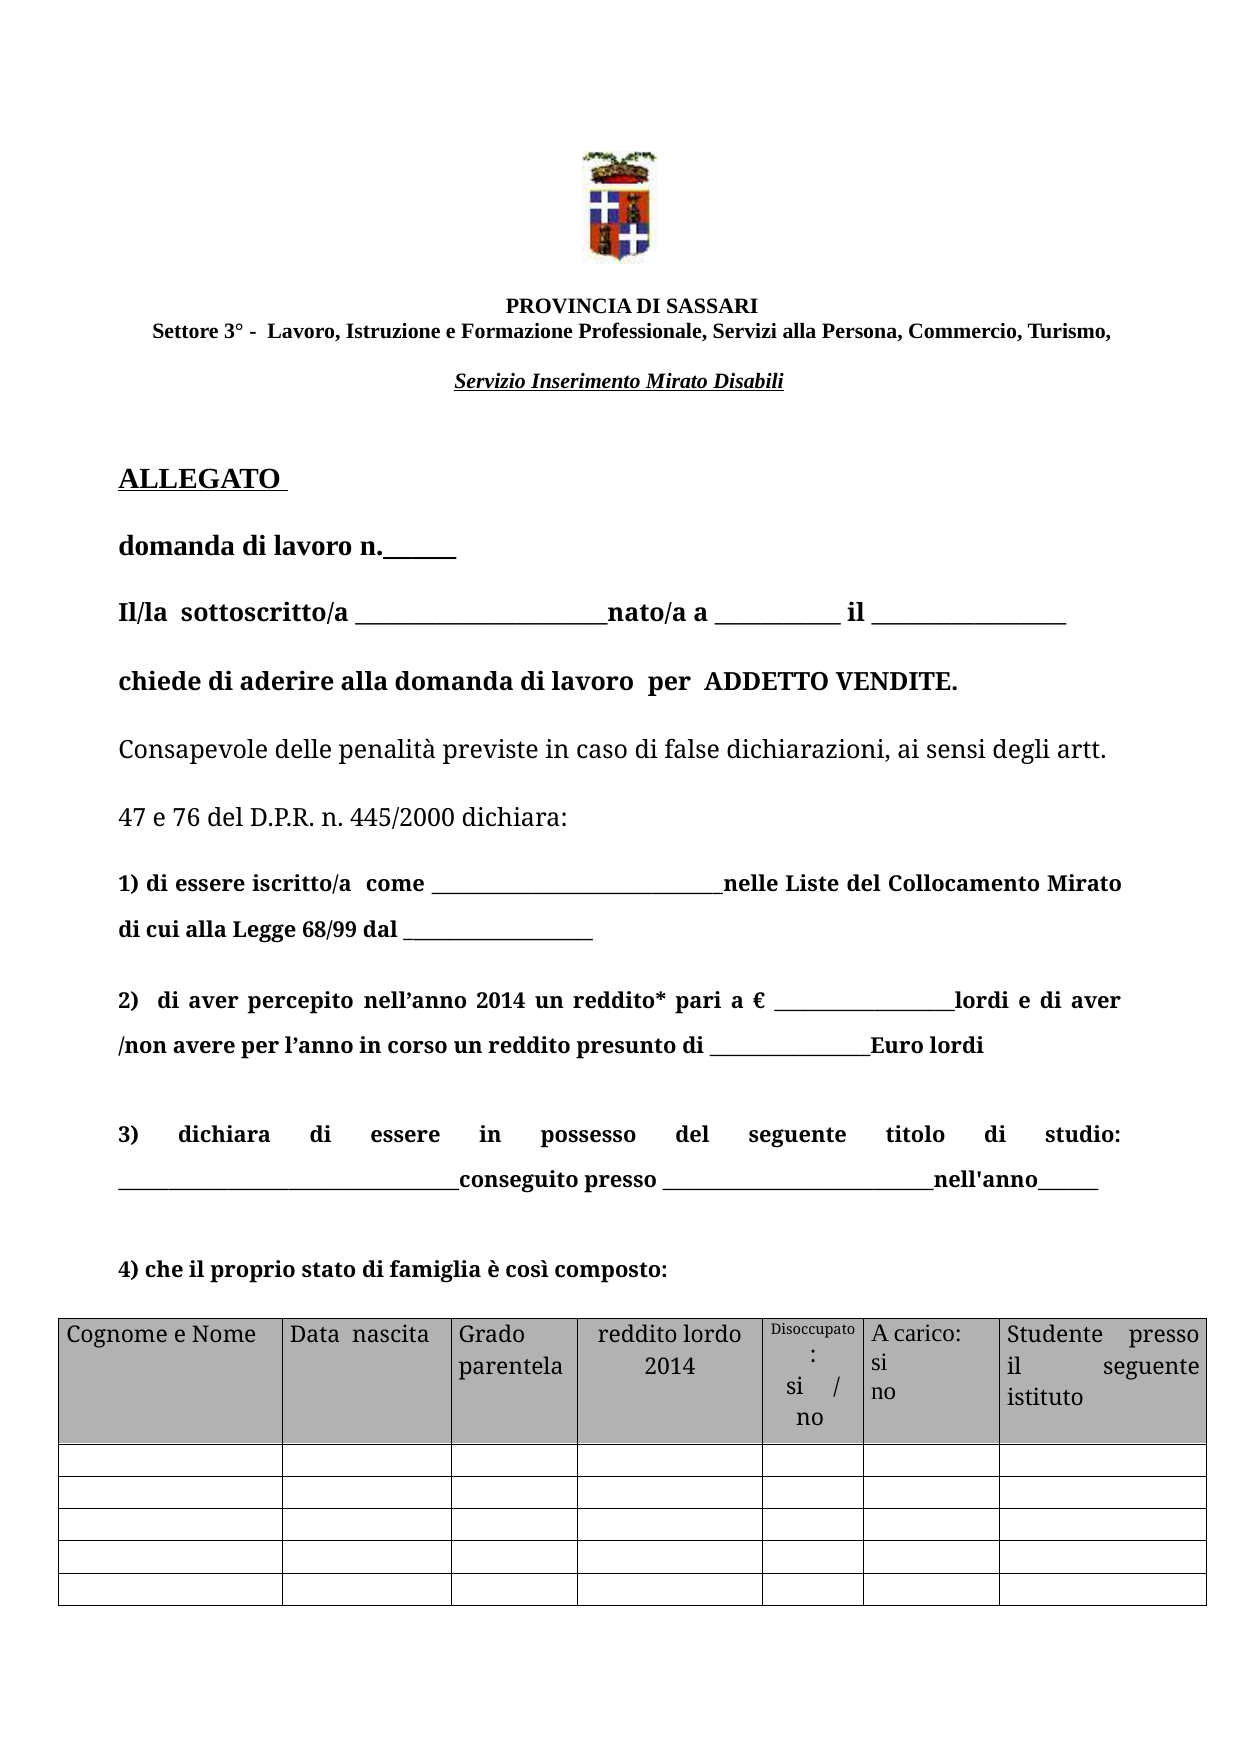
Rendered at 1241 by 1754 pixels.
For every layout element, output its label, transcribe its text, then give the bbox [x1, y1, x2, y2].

text chiede di aderire alla domanda di lavoro per ADDETTO VENDITE. [118, 663, 1122, 697]
table_cell [283, 1509, 451, 1540]
table_cell [59, 1509, 282, 1540]
subtitle Settore 3° - Lavoro, Istruzione e Formazione Professionale, Servizi alla Persona, Commercio, Turismo, [142, 318, 1122, 343]
table_cell [763, 1445, 863, 1476]
table_cell [763, 1477, 863, 1508]
text ALLEGATO [118, 461, 1122, 494]
table_header Studente presso il seguente istituto [1000, 1319, 1206, 1443]
text domanda di lavoro n._____ [118, 528, 1122, 561]
table_cell [283, 1477, 451, 1508]
text Consapevole delle penalità previste in caso di false dichiarazioni, ai sensi degli artt. 47 e 76 del D.P.R. n. 445/2000 dichiara: [118, 731, 1122, 833]
text 2) di aver percepito nell’anno 2014 un reddito* pari a € __________________lordi e di aver /non avere per l’anno in corso un reddito presunto di ________________Euro lordi [118, 985, 1122, 1060]
table_cell [283, 1574, 451, 1605]
subtitle PROVINCIA DI SASSARI [142, 293, 1122, 318]
table_cell [578, 1574, 762, 1605]
picture [582, 151, 659, 264]
table_cell [1000, 1574, 1206, 1605]
table_header Disoccupato: si / no [763, 1319, 863, 1443]
table_cell [864, 1509, 999, 1540]
text Servizio Inserimento Mirato Disabili [118, 368, 1122, 394]
table_cell [864, 1574, 999, 1605]
table_cell [283, 1541, 451, 1573]
table_cell [283, 1445, 451, 1476]
table_cell [763, 1541, 863, 1573]
text 1) di essere iscritto/a come _____________________________nelle Liste del Collocamento Mirato di cui alla Legge 68/99 dal __________________ [118, 867, 1122, 944]
table_cell [452, 1574, 577, 1605]
table_cell [763, 1574, 863, 1605]
table_cell [578, 1445, 762, 1476]
table_header Cognome e Nome [59, 1319, 282, 1443]
table_cell [1000, 1477, 1206, 1508]
table_cell [452, 1541, 577, 1573]
table_cell [864, 1445, 999, 1476]
table_cell [864, 1477, 999, 1508]
table_cell [763, 1509, 863, 1540]
table_cell [1000, 1445, 1206, 1476]
table_cell [1000, 1541, 1206, 1573]
table_cell [578, 1541, 762, 1573]
table_cell [59, 1541, 282, 1573]
text Il/la sottoscritto/a ______________________nato/a a ___________ il _________________ [118, 595, 1122, 629]
table_cell [452, 1477, 577, 1508]
table_cell [452, 1445, 577, 1476]
text 3) dichiara di essere in possesso del seguente titolo di studio: __________________________________conseguito presso ___________________________nell'anno______ [118, 1119, 1122, 1194]
table_header Data nascita [283, 1319, 451, 1443]
table_cell [578, 1509, 762, 1540]
table_header reddito lordo 2014 [578, 1319, 762, 1443]
table_cell [59, 1477, 282, 1508]
table_header Grado parentela [452, 1319, 577, 1443]
table_cell [59, 1574, 282, 1605]
table_cell [864, 1541, 999, 1573]
table_cell [1000, 1509, 1206, 1540]
table_cell [452, 1509, 577, 1540]
text 4) che il proprio stato di famiglia è così composto: [118, 1253, 1122, 1283]
table_header A carico: si no [864, 1319, 999, 1443]
table_cell [578, 1477, 762, 1508]
table_cell [59, 1445, 282, 1476]
